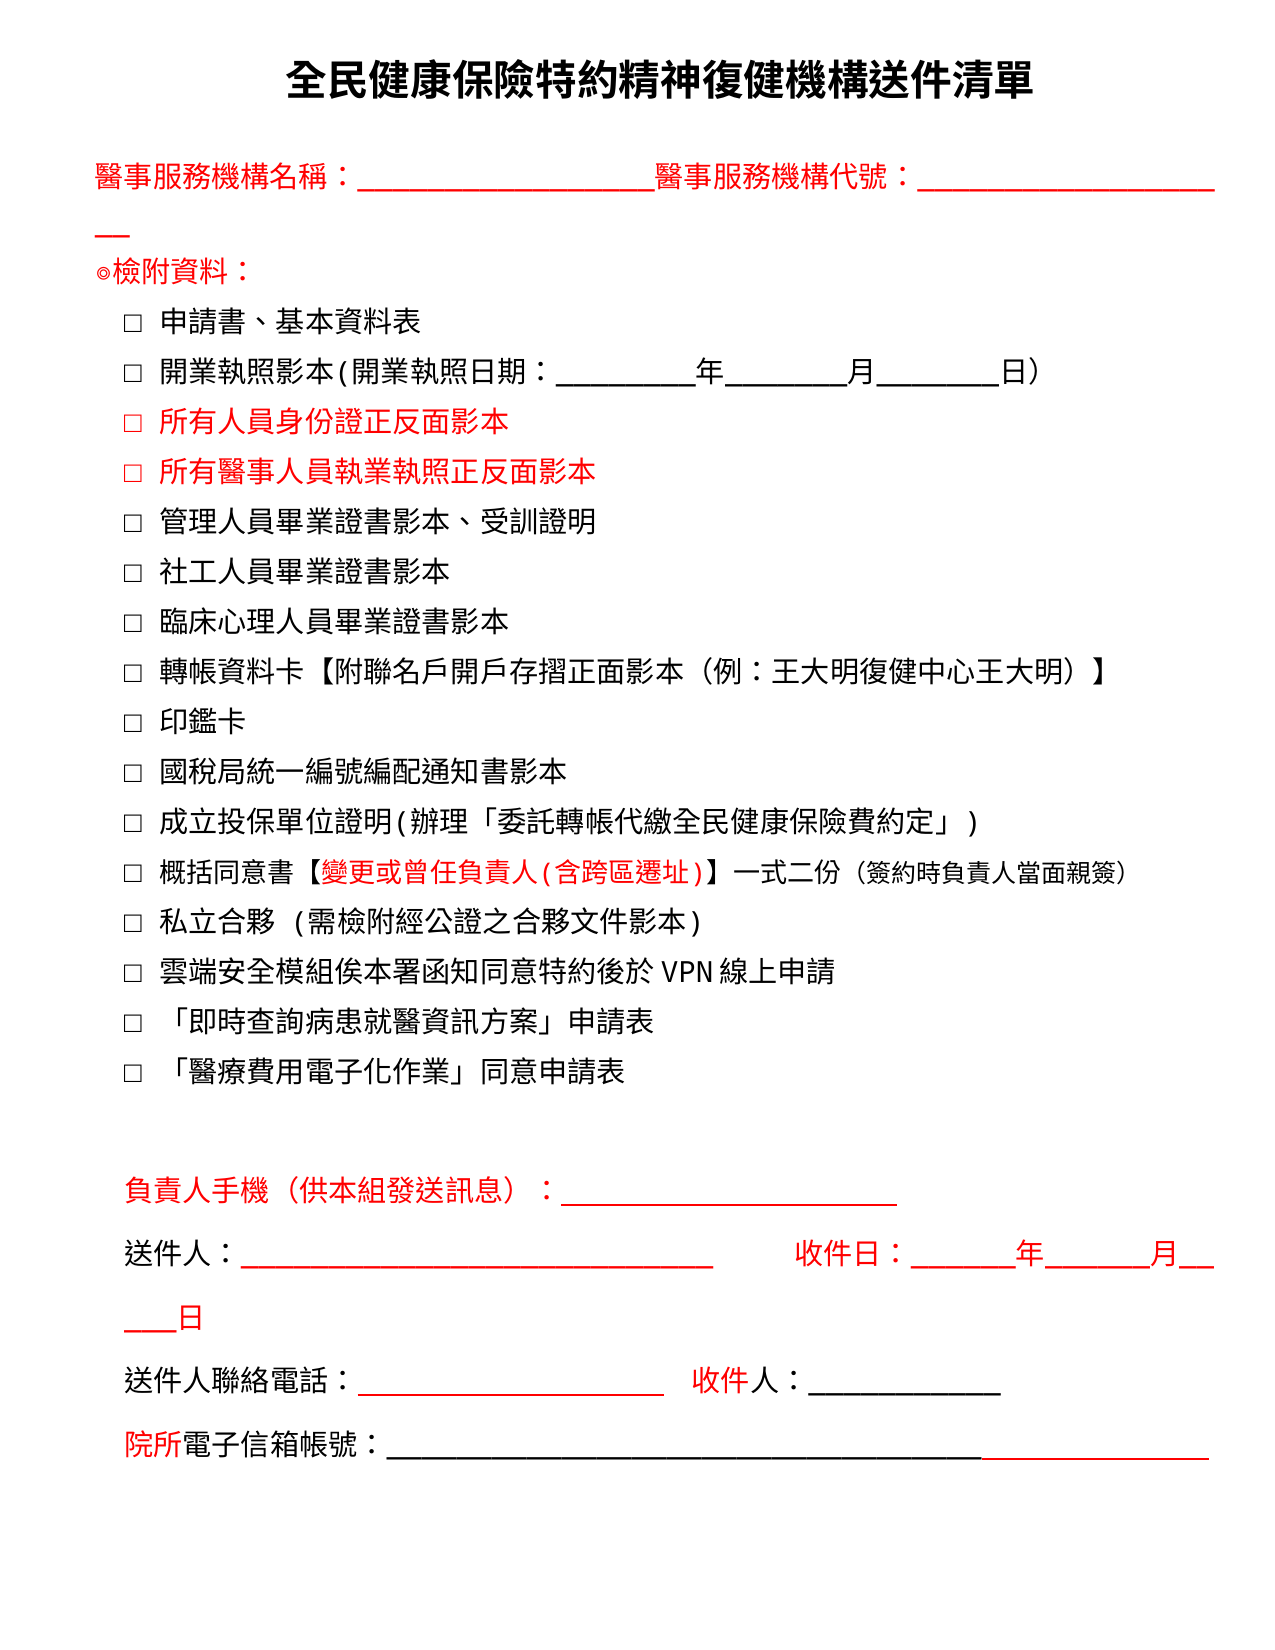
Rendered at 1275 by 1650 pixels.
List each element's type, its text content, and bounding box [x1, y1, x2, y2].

text 醫事服務機構名稱：_________________醫事服務機構代號：___________________ [94, 151, 1226, 242]
text □ 開業執照影本(開業執照日期：________年_______月_______日） [124, 342, 1226, 392]
text □ 「即時查詢病患就醫資訊方案」申請表 [124, 992, 1226, 1042]
text □ 概括同意書【變更或曾任負責人(含跨區遷址)】一式二份（簽約時負責人當面親簽） [124, 842, 1226, 892]
text □ 私立合夥 (需檢附經公證之合夥文件影本) [124, 892, 1226, 942]
text □ 印鑑卡 [124, 692, 1226, 742]
text ◎檢附資料： [94, 242, 1226, 292]
text 負責人手機（供本組發送訊息）： [124, 1167, 1226, 1210]
text □ 所有人員身份證正反面影本 [124, 392, 1226, 442]
text □ 社工人員畢業證書影本 [124, 542, 1226, 592]
text 送件人：___________________________ 收件日：______年______月_____日 [124, 1231, 1226, 1337]
text □ 申請書、基本資料表 [124, 292, 1226, 342]
text 送件人聯絡電話： 收件人：___________ [124, 1358, 1226, 1400]
text □ 臨床心理人員畢業證書影本 [124, 592, 1226, 642]
text □ 所有醫事人員執業執照正反面影本 [124, 442, 1226, 492]
text □ 成立投保單位證明(辦理「委託轉帳代繳全民健康保險費約定」) [124, 792, 1226, 842]
text □ 雲端安全模組俟本署函知同意特約後於VPN線上申請 [124, 942, 1226, 992]
text □ 「醫療費用電子化作業」同意申請表 [124, 1042, 1226, 1092]
text □ 轉帳資料卡【附聯名戶開戶存摺正面影本（例：王大明復健中心王大明）】 [124, 642, 1226, 692]
text □ 國稅局統一編號編配通知書影本 [124, 742, 1226, 792]
text □ 管理人員畢業證書影本、受訓證明 [124, 492, 1226, 542]
text 院所電子信箱帳號：__________________________________ [124, 1421, 1226, 1464]
text 全民健康保險特約精神復健機構送件清單 [94, 59, 1226, 105]
